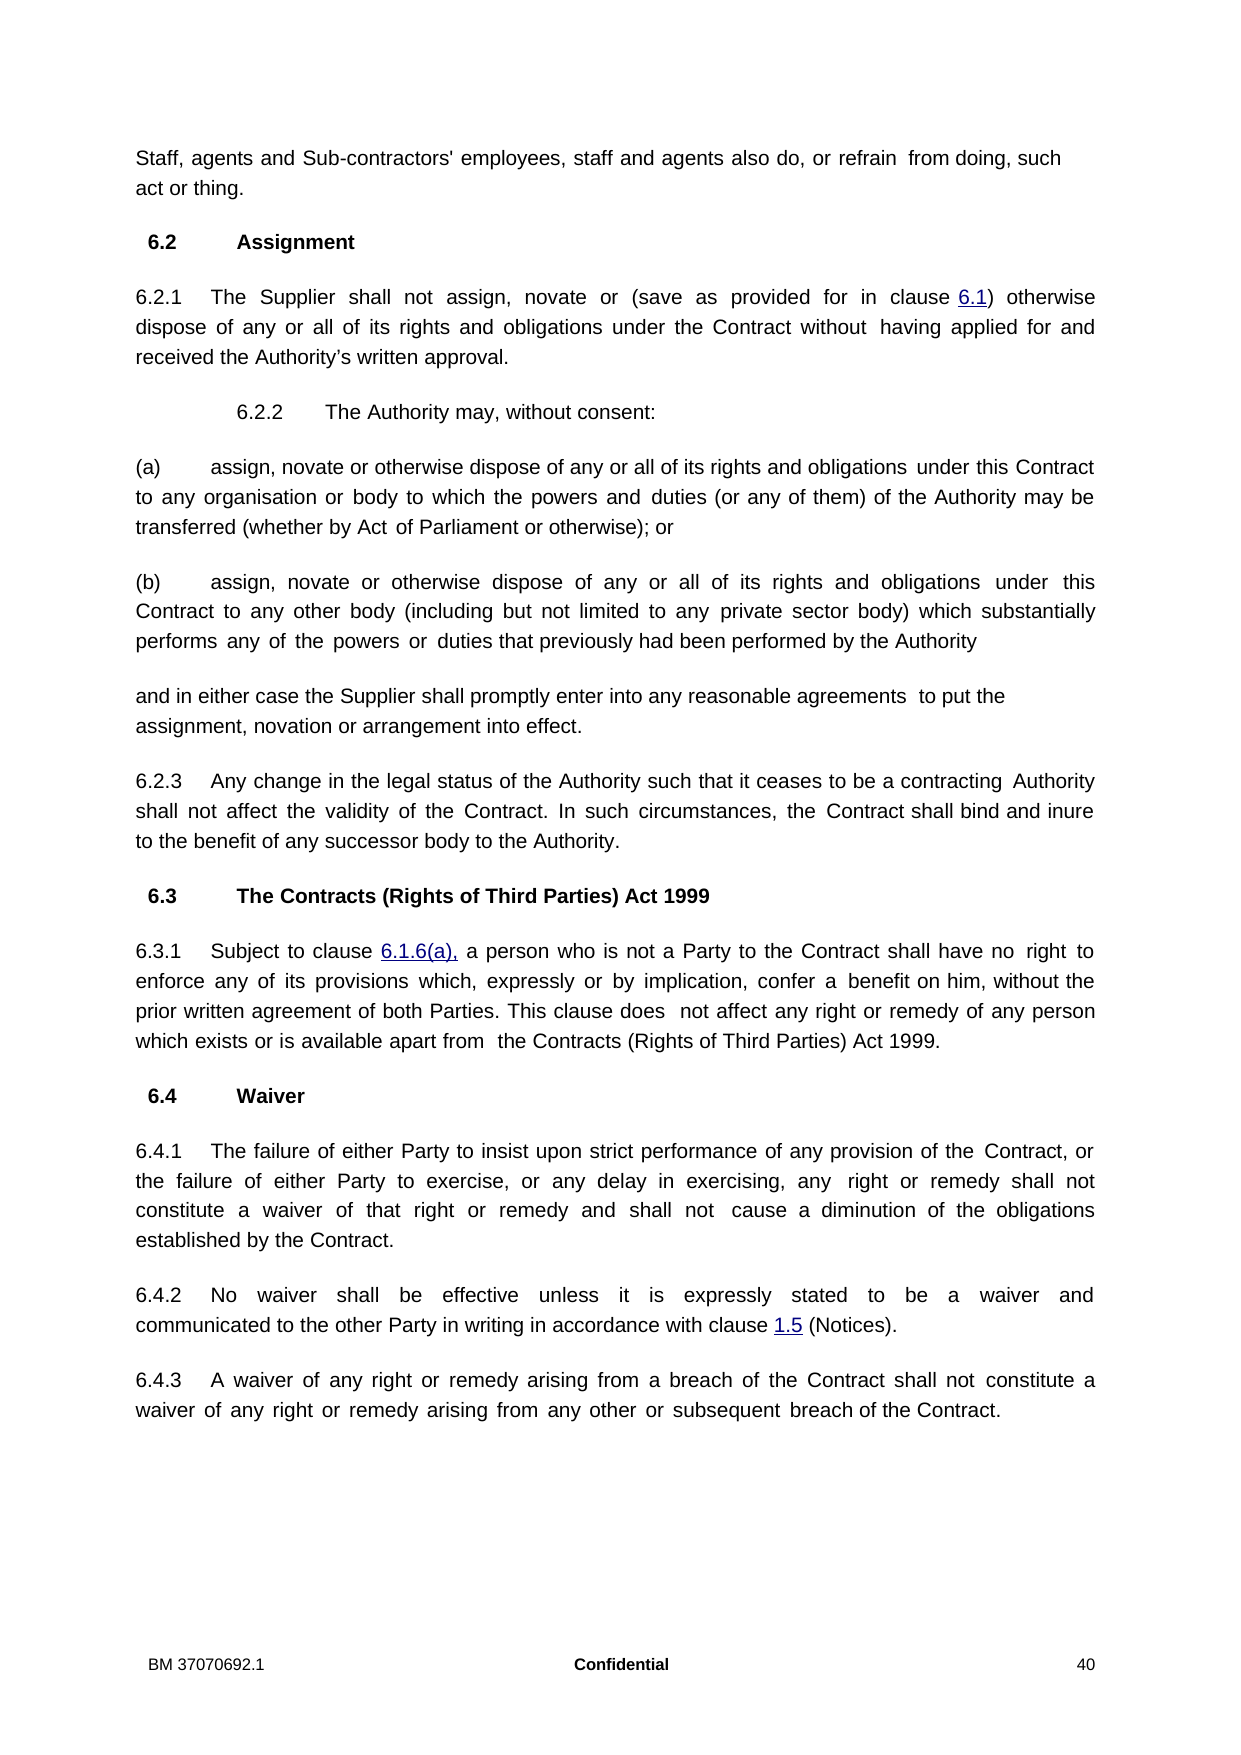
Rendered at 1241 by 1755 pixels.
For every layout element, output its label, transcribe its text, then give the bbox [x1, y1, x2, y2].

list Any change in the legal status of the Authority such that it ceases to be a contracting Authority shall not affect the validity of the Contract. In such circumstances, the Contract shall bind and inure to the benefit of any successor body to the Authority. [135, 769, 1095, 853]
list Subject to clause 6.1.6(a), a person who is not a Party to the Contract shall have no right to enforce any of its provisions which, expressly or by implication, confer a benefit on him, without the prior written agreement of both Parties. This clause does not affect any right or remedy of any person which exists or is available apart from the Contracts (Rights of Third Parties) Act 1999. [135, 939, 1095, 1053]
subtitle Waiver [148, 1083, 1107, 1107]
list assign, novate or otherwise dispose of any or all of its rights and obligations under this Contract to any other body (including but not limited to any private sector body) which substantially performs any of the powers or duties that previously had been performed by the Authority [135, 569, 1096, 653]
list The failure of either Party to insist upon strict performance of any provision of the Contract, or the failure of either Party to exercise, or any delay in exercising, any right or remedy shall not constitute a waiver of that right or remedy and shall not cause a diminution of the obligations established by the Contract. [135, 1139, 1095, 1252]
list assign, novate or otherwise dispose of any or all of its rights and obligations under this Contract to any organisation or body to which the powers and duties (or any of them) of the Authority may be transferred (whether by Act of Parliament or otherwise); or [135, 455, 1095, 538]
list The Supplier shall not assign, novate or (save as provided for in clause 6.1) otherwise dispose of any or all of its rights and obligations under the Contract without having applied for and received the Authority’s written approval. [135, 285, 1096, 369]
subtitle The Contracts (Rights of Third Parties) Act 1999 [148, 883, 1107, 907]
text Staff, agents and Sub-contractors' employees, staff and agents also do, or refrain from doing, such act or thing. [135, 146, 1094, 199]
text and in either case the Supplier shall promptly enter into any reasonable agreements to put the assignment, novation or arrangement into effect. [135, 684, 1094, 738]
list The Authority may, without consent: [236, 400, 1107, 424]
list No waiver shall be effective unless it is expressly stated to be a waiver and communicated to the other Party in writing in accordance with clause 1.5 (Notices). [135, 1283, 1095, 1337]
subtitle Assignment [148, 230, 1107, 254]
list A waiver of any right or remedy arising from a breach of the Contract shall not constitute a waiver of any right or remedy arising from any other or subsequent breach of the Contract. [135, 1368, 1095, 1422]
